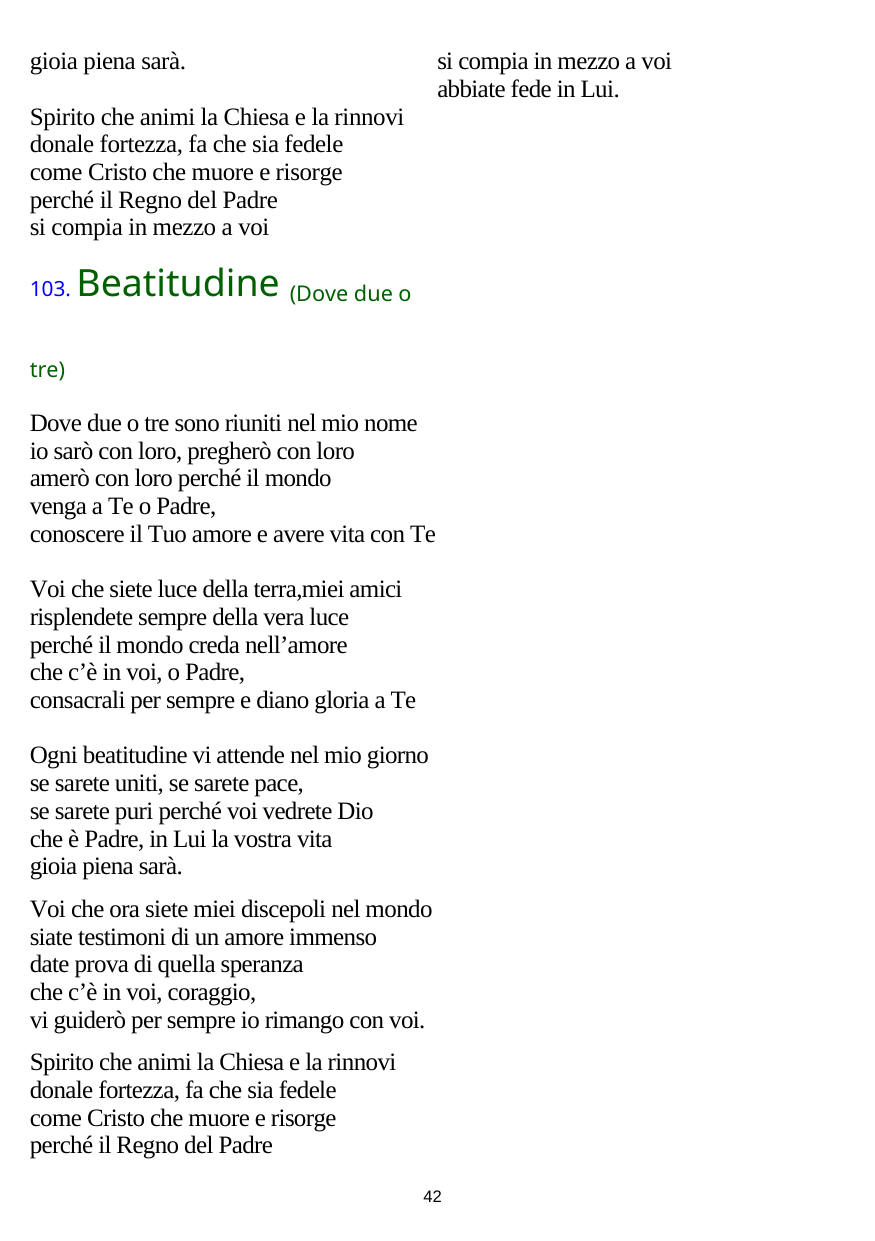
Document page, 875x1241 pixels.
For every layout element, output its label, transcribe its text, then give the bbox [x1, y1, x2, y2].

text risplendete sempre della vera luce [29, 603, 437, 631]
text che c’è in voi, coraggio, [29, 978, 437, 1006]
text amerò con loro perché il mondo [29, 464, 437, 492]
text perché il mondo creda nell’amore [29, 631, 437, 658]
text gioia piena sarà. [29, 47, 437, 75]
text Spirito che animi la Chiesa e la rinnovi [29, 1048, 437, 1076]
text se sarete uniti, se sarete pace, [29, 769, 437, 797]
text gioia piena sarà. [29, 852, 437, 880]
text se sarete puri perché voi vedrete Dio [29, 797, 437, 825]
text che è Padre, in Lui la vostra vita [29, 825, 437, 852]
text Voi che siete luce della terra,miei amici [29, 575, 437, 603]
text io sarò con loro, pregherò con loro [29, 437, 437, 464]
text consacrali per sempre e diano gloria a Te [29, 686, 437, 714]
text come Cristo che muore e risorge [29, 1104, 437, 1131]
text siate testimoni di un amore immenso [29, 923, 437, 950]
text vi guiderò per sempre io rimango con voi. [29, 1006, 437, 1033]
text abbiate fede in Lui. [437, 75, 847, 103]
text Dove due o tre sono riuniti nel mio nome [29, 409, 437, 437]
text donale fortezza, fa che sia fedele [29, 1076, 437, 1104]
text come Cristo che muore e risorge [29, 158, 437, 186]
text perché il Regno del Padre [29, 186, 437, 213]
text si compia in mezzo a voi [437, 47, 847, 75]
text Ogni beatitudine vi attende nel mio giorno [29, 742, 437, 769]
text conoscere il Tuo amore e avere vita con Te [29, 520, 437, 548]
text che c’è in voi, o Padre, [29, 658, 437, 686]
text 103. Beatitudine (Dove due o tre) [29, 256, 437, 384]
text si compia in mezzo a voi [29, 213, 437, 241]
text perché il Regno del Padre [29, 1131, 437, 1159]
text date prova di quella speranza [29, 950, 437, 978]
text Voi che ora siete miei discepoli nel mondo [29, 895, 437, 923]
text venga a Te o Padre, [29, 492, 437, 520]
text donale fortezza, fa che sia fedele [29, 130, 437, 158]
text Spirito che animi la Chiesa e la rinnovi [29, 103, 437, 130]
